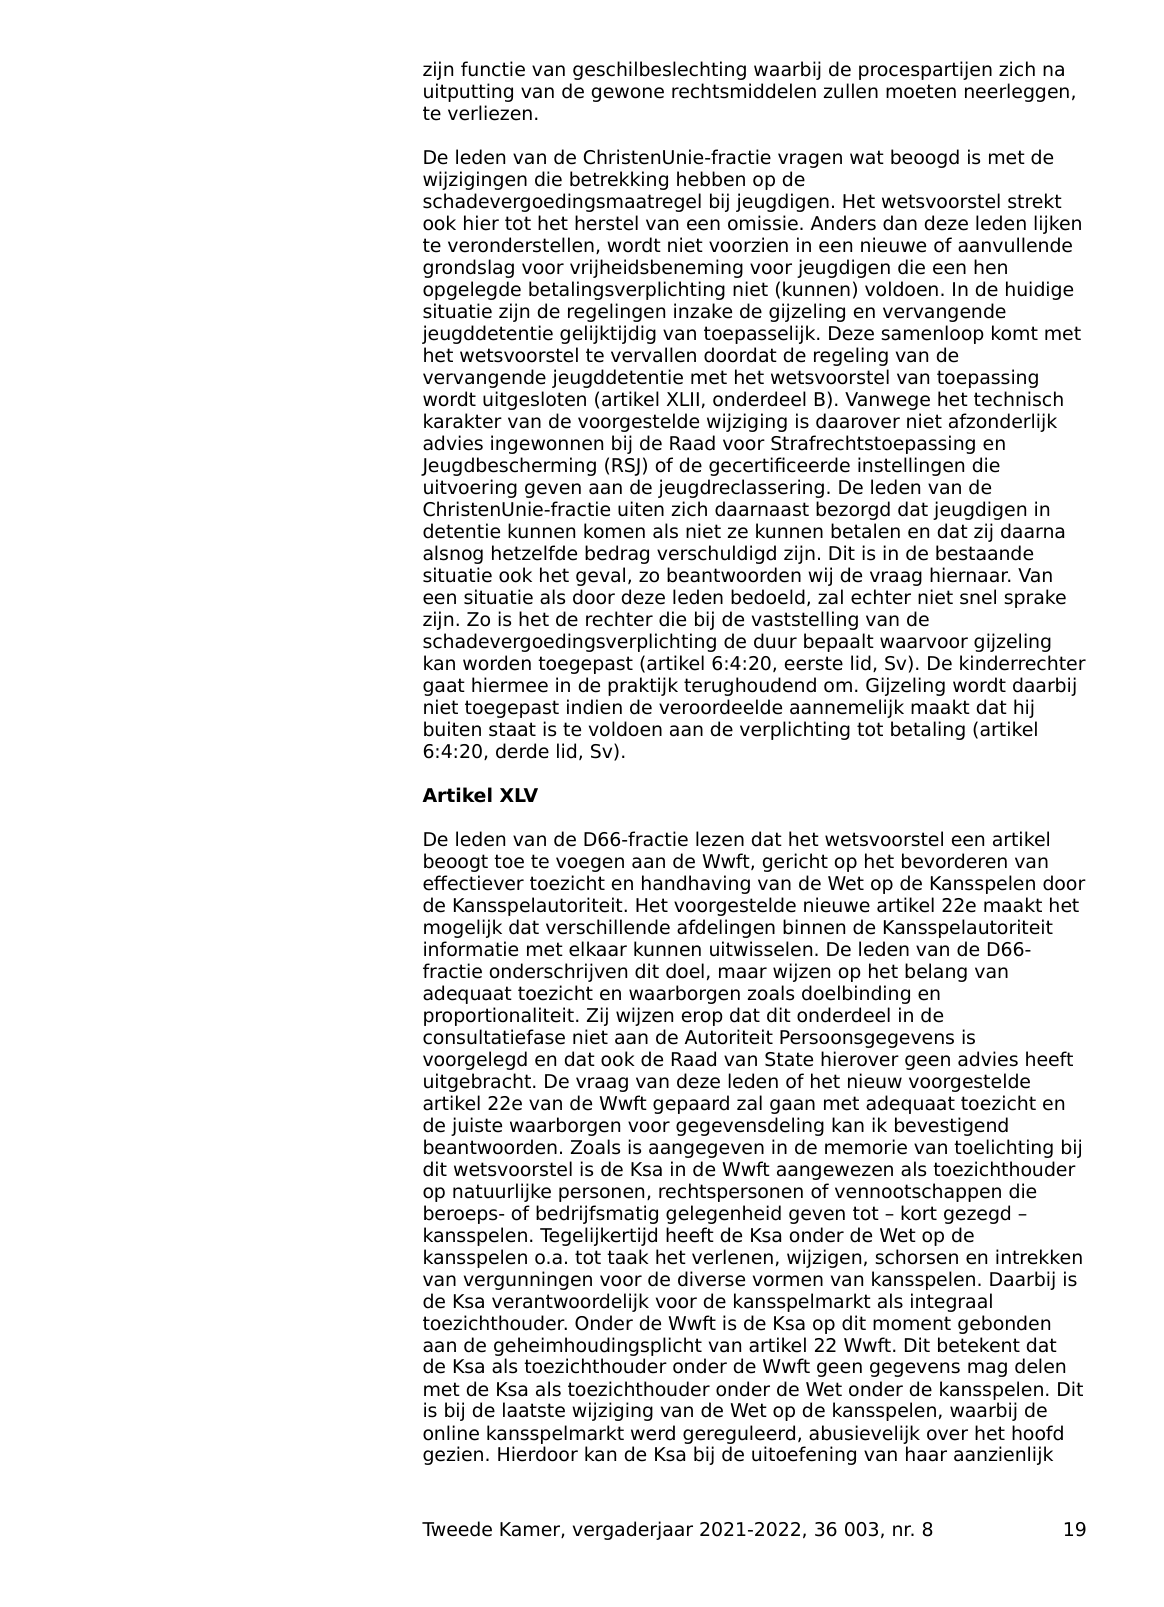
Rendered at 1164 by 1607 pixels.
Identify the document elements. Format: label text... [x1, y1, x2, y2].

subtitle Artikel XLV [422, 785, 1087, 807]
text zijn functie van geschilbeslechting waarbij de procespartijen zich na uitputting van de gewone rechtsmiddelen zullen moeten neerleggen, te verliezen. [422, 59, 1087, 125]
text De leden van de ChristenUnie-fractie vragen wat beoogd is met de wijzigingen die betrekking hebben op de schadevergoedingsmaatregel bij jeugdigen. Het wetsvoorstel strekt ook hier tot het herstel van een omissie. Anders dan deze leden lijken te veronderstellen, wordt niet voorzien in een nieuwe of aanvullende grondslag voor vrijheidsbeneming voor jeugdigen die een hen opgelegde betalingsverplichting niet (kunnen) voldoen. In de huidige situatie zijn de regelingen inzake de gijzeling en vervangende jeugddetentie gelijktijdig van toepasselijk. Deze samenloop komt met het wetsvoorstel te vervallen doordat de regeling van de vervangende jeugddetentie met het wetsvoorstel van toepassing wordt uitgesloten (artikel XLII, onderdeel B). Vanwege het technisch karakter van de voorgestelde wijziging is daarover niet afzonderlijk advies ingewonnen bij de Raad voor Strafrechtstoepassing en Jeugdbescherming (RSJ) of de gecertificeerde instellingen die uitvoering geven aan de jeugdreclassering. De leden van de ChristenUnie-fractie uiten zich daarnaast bezorgd dat jeugdigen in detentie kunnen komen als niet ze kunnen betalen en dat zij daarna alsnog hetzelfde bedrag verschuldigd zijn. Dit is in de bestaande situatie ook het geval, zo beantwoorden wij de vraag hiernaar. Van een situatie als door deze leden bedoeld, zal echter niet snel sprake zijn. Zo is het de rechter die bij de vaststelling van de schadevergoedingsverplichting de duur bepaalt waarvoor gijzeling kan worden toegepast (artikel 6:4:20, eerste lid, Sv). De kinderrechter gaat hiermee in de praktijk terughoudend om. Gijzeling wordt daarbij niet toegepast indien de veroordeelde aannemelijk maakt dat hij buiten staat is te voldoen aan de verplichting tot betaling (artikel 6:4:20, derde lid, Sv). [422, 147, 1087, 763]
text De leden van de D66-fractie lezen dat het wetsvoorstel een artikel beoogt toe te voegen aan de Wwft, gericht op het bevorderen van effectiever toezicht en handhaving van de Wet op de Kansspelen door de Kansspelautoriteit. Het voorgestelde nieuwe artikel 22e maakt het mogelijk dat verschillende afdelingen binnen de Kansspelautoriteit informatie met elkaar kunnen uitwisselen. De leden van de D66-fractie onderschrijven dit doel, maar wijzen op het belang van adequaat toezicht en waarborgen zoals doelbinding en proportionaliteit. Zij wijzen erop dat dit onderdeel in de consultatiefase niet aan de Autoriteit Persoonsgegevens is voorgelegd en dat ook de Raad van State hierover geen advies heeft uitgebracht. De vraag van deze leden of het nieuw voorgestelde artikel 22e van de Wwft gepaard zal gaan met adequaat toezicht en de juiste waarborgen voor gegevensdeling kan ik bevestigend beantwoorden. Zoals is aangegeven in de memorie van toelichting bij dit wetsvoorstel is de Ksa in de Wwft aangewezen als toezichthouder op natuurlijke personen, rechtspersonen of vennootschappen die beroeps- of bedrijfsmatig gelegenheid geven tot – kort gezegd – kansspelen. Tegelijkertijd heeft de Ksa onder de Wet op de kansspelen o.a. tot taak het verlenen, wijzigen, schorsen en intrekken van vergunningen voor de diverse vormen van kansspelen. Daarbij is de Ksa verantwoordelijk voor de kansspelmarkt als integraal toezichthouder. Onder de Wwft is de Ksa op dit moment gebonden aan de geheimhoudingsplicht van artikel 22 Wwft. Dit betekent dat de Ksa als toezichthouder onder de Wwft geen gegevens mag delen met de Ksa als toezichthouder onder de Wet onder de kansspelen. Dit is bij de laatste wijziging van de Wet op de kansspelen, waarbij de online kansspelmarkt werd gereguleerd, abusievelijk over het hoofd gezien. Hierdoor kan de Ksa bij de uitoefening van haar aanzienlijk [422, 829, 1087, 1466]
